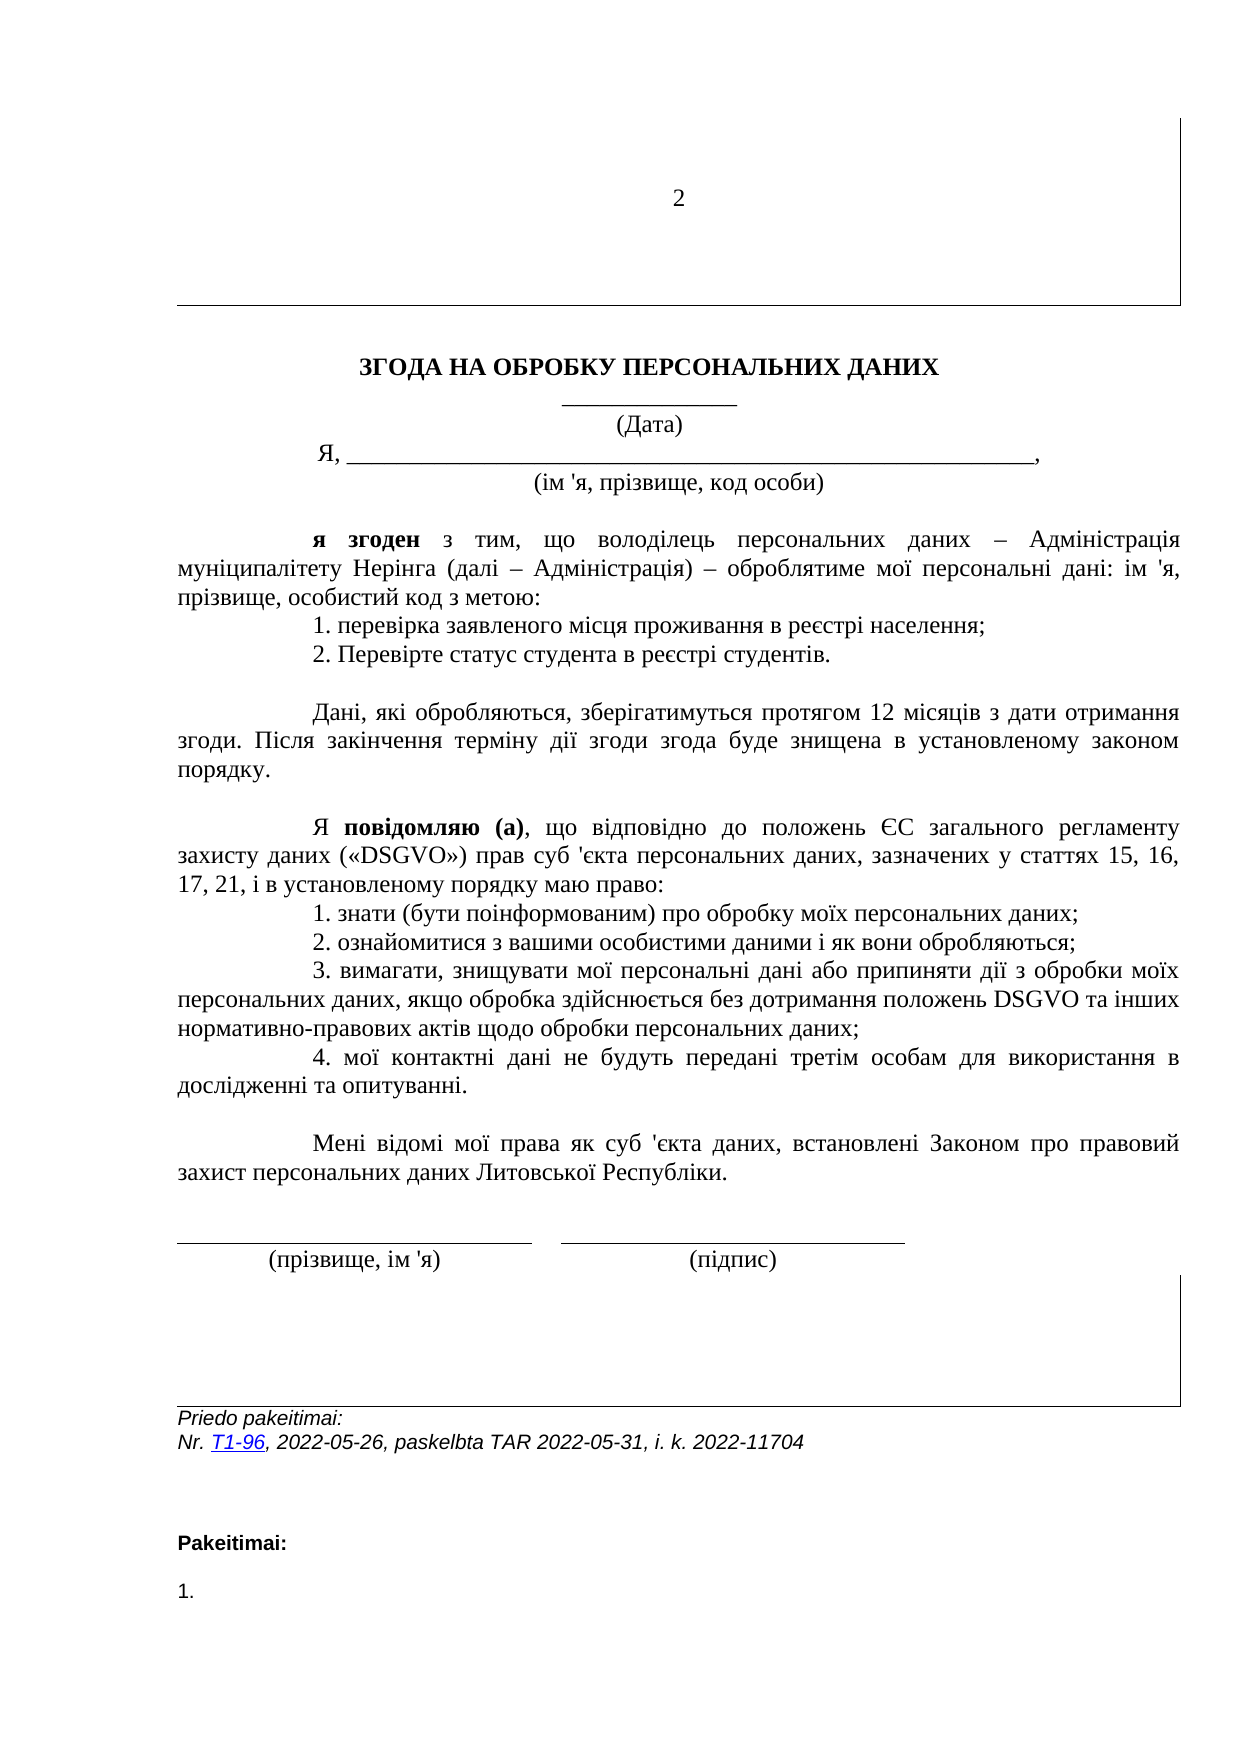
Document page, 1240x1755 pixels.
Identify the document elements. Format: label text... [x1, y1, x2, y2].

text ЗГОДА НА ОБРОБКУ ПЕРСОНАЛЬНИХ ДАНИХ [118, 352, 1181, 381]
text 1. знати (бути поінформованим) про обробку моїх персональних даних; [177, 898, 1181, 927]
text 1. [177, 1579, 1181, 1603]
text Мені відомі мої права як суб 'єкта даних, встановлені Законом про правовий захист персональних даних Литовської Республіки. [177, 1128, 1181, 1186]
table_header (прізвище, ім 'я) [177, 1244, 532, 1274]
text (Дата) [118, 409, 1181, 438]
text 4. мої контактні дані не будуть передані третім особам для використання в дослідженні та опитуванні. [177, 1042, 1181, 1099]
text 2. ознайомитися з вашими особистими даними і як вони обробляються; [177, 927, 1181, 956]
text Я, _______________________________________________________, [177, 438, 1181, 467]
text Дані, які обробляються, зберігатимуться протягом 12 місяців з дати отримання згоди. Після закінчення терміну дії згоди згода буде знищена в установленому законом порядку. [177, 697, 1181, 783]
text 1. перевірка заявленого місця проживання в реєстрі населення; [177, 611, 1181, 639]
text ______________ [118, 381, 1181, 409]
text Nr. T1-96, 2022-05-26, paskelbta TAR 2022-05-31, i. k. 2022-11704 [177, 1430, 1181, 1454]
text я згоден з тим, що володілець персональних даних – Адміністрація муніципалітету Нерінга (далі – Адміністрація) – оброблятиме мої персональні дані: ім 'я, прізвище, особистий код з метою: [177, 524, 1181, 611]
table_header [532, 1243, 561, 1274]
text Priedo pakeitimai: [177, 1406, 1181, 1430]
text (ім 'я, прізвище, код особи) [177, 467, 1181, 496]
text Pakeitimai: [177, 1531, 1181, 1555]
text 2. Перевірте статус студента в реєстрі студентів. [177, 639, 1181, 668]
text 3. вимагати, знищувати мої персональні дані або припиняти дії з обробки моїх персональних даних, якщо обробка здійснюється без дотримання положень DSGVO та інших нормативно-правових актів щодо обробки персональних даних; [177, 956, 1181, 1042]
table_header (підпис) [561, 1244, 905, 1274]
text Я повідомляю (а), що відповідно до положень ЄС загального регламенту захисту даних («DSGVO») прав суб 'єкта персональних даних, зазначених у статтях 15, 16, 17, 21, і в установленому порядку маю право: [177, 812, 1181, 898]
